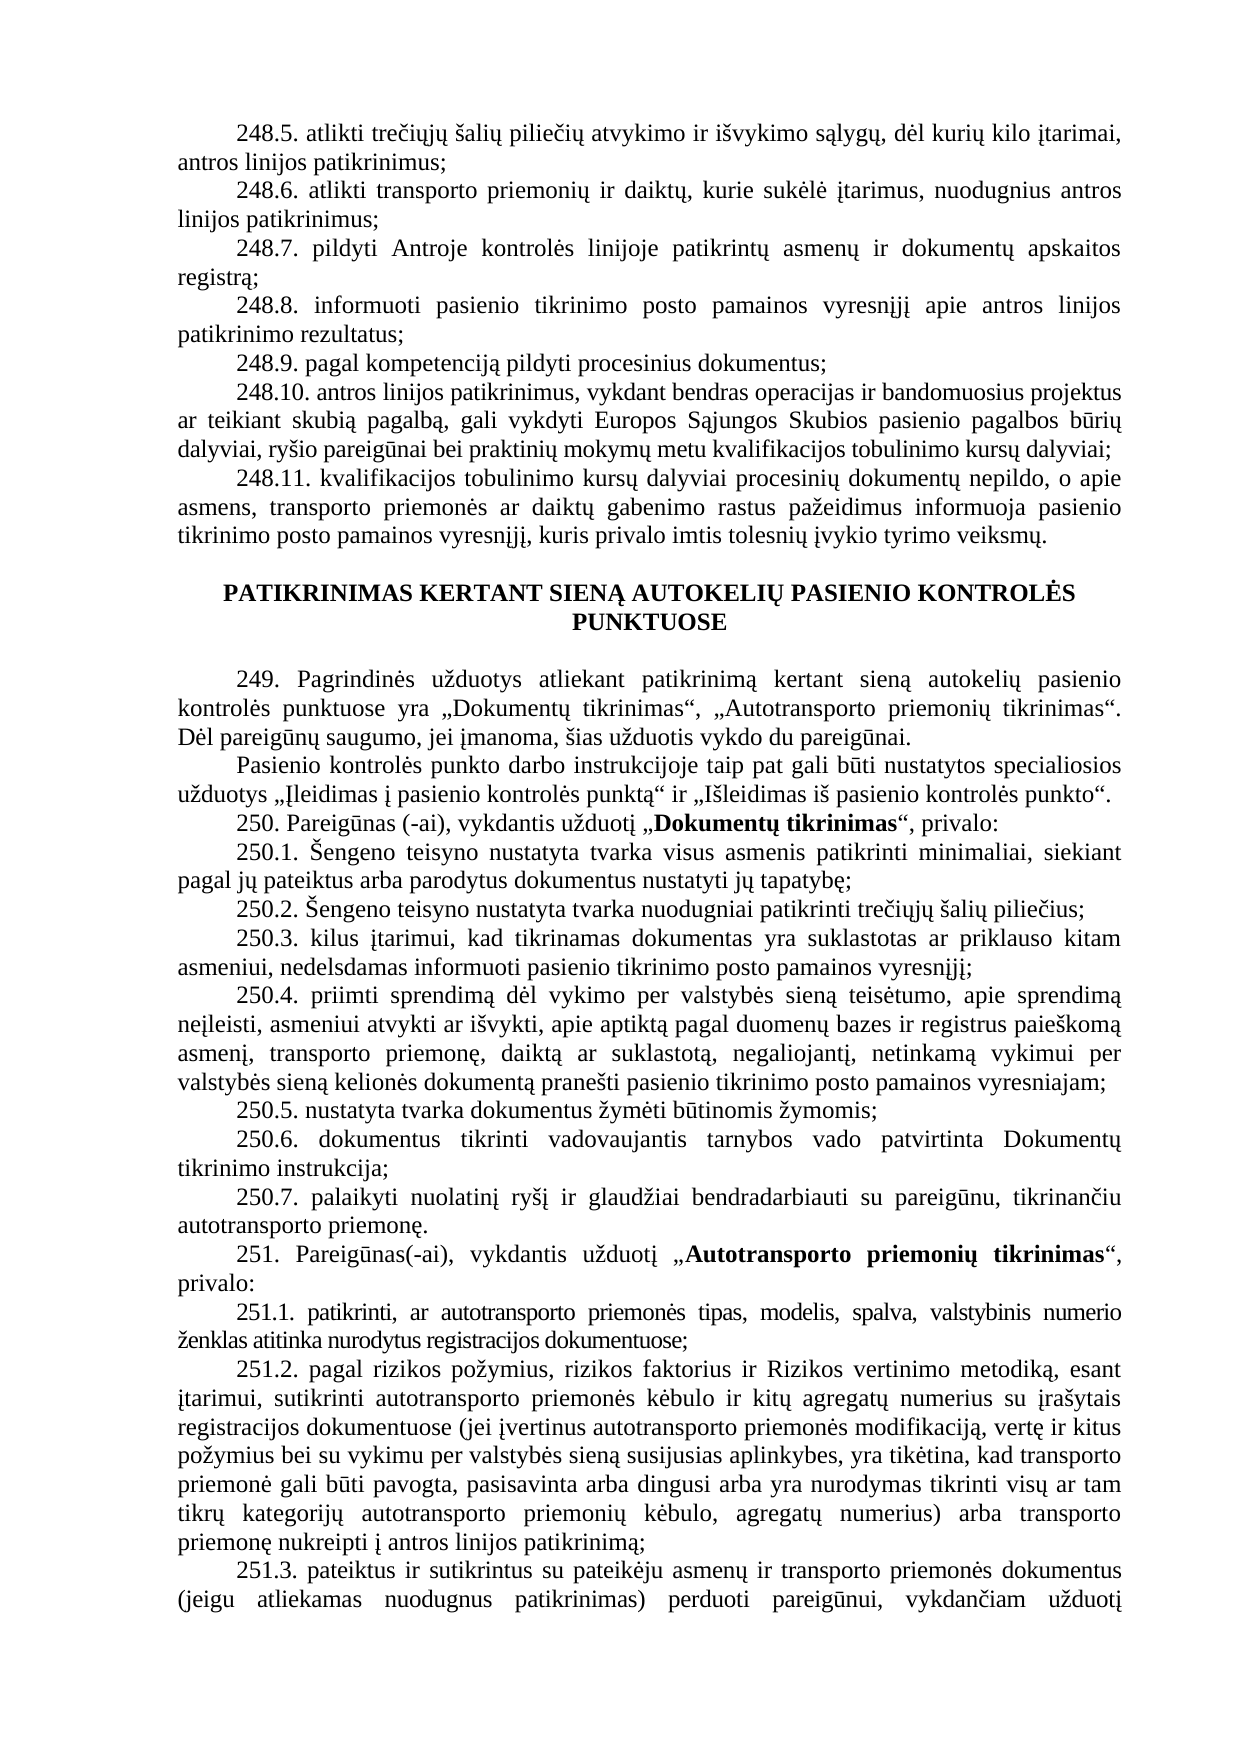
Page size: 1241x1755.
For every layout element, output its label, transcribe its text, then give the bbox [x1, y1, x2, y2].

text 250.5. nustatyta tvarka dokumentus žymėti būtinomis žymomis; [177, 1096, 1122, 1124]
text Pasienio kontrolės punkto darbo instrukcijoje taip pat gali būti nustatytos specialiosios užduotys „Įleidimas į pasienio kontrolės punktą“ ir „Išleidimas iš pasienio kontrolės punkto“. [177, 751, 1122, 808]
text 248.9. pagal kompetenciją pildyti procesinius dokumentus; [177, 348, 1122, 377]
text 248.5. atlikti trečiųjų šalių piliečių atvykimo ir išvykimo sąlygų, dėl kurių kilo įtarimai, antros linijos patikrinimus; [177, 118, 1122, 176]
text 250.2. Šengeno teisyno nustatyta tvarka nuodugniai patikrinti trečiųjų šalių piliečius; [177, 894, 1122, 923]
text PATIKRINIMAS KERTANT SIENĄ AUTOKELIŲ PASIENIO KONTROLĖS PUNKTUOSE [177, 578, 1122, 636]
text 248.6. atlikti transporto priemonių ir daiktų, kurie sukėlė įtarimus, nuodugnius antros linijos patikrinimus; [177, 176, 1122, 233]
text 251.2. pagal rizikos požymius, rizikos faktorius ir Rizikos vertinimo metodiką, esant įtarimui, sutikrinti autotransporto priemonės kėbulo ir kitų agregatų numerius su įrašytais registracijos dokumentuose (jei įvertinus autotransporto priemonės modifikaciją, vertę ir kitus požymius bei su vykimu per valstybės sieną susijusias aplinkybes, yra tikėtina, kad transporto priemonė gali būti pavogta, pasisavinta arba dingusi arba yra nurodymas tikrinti visų ar tam tikrų kategorijų autotransporto priemonių kėbulo, agregatų numerius) arba transporto priemonę nukreipti į antros linijos patikrinimą; [177, 1354, 1122, 1556]
text 250.3. kilus įtarimui, kad tikrinamas dokumentas yra suklastotas ar priklauso kitam asmeniui, nedelsdamas informuoti pasienio tikrinimo posto pamainos vyresnįjį; [177, 923, 1122, 981]
text 250.7. palaikyti nuolatinį ryšį ir glaudžiai bendradarbiauti su pareigūnu, tikrinančiu autotransporto priemonę. [177, 1182, 1122, 1239]
text 248.11. kvalifikacijos tobulinimo kursų dalyviai procesinių dokumentų nepildo, o apie asmens, transporto priemonės ar daiktų gabenimo rastus pažeidimus informuoja pasienio tikrinimo posto pamainos vyresnįjį, kuris privalo imtis tolesnių įvykio tyrimo veiksmų. [177, 463, 1122, 549]
text 250.6. dokumentus tikrinti vadovaujantis tarnybos vado patvirtinta Dokumentų tikrinimo instrukcija; [177, 1124, 1122, 1182]
text 251. Pareigūnas(-ai), vykdantis užduotį „Autotransporto priemonių tikrinimas“, privalo: [177, 1239, 1122, 1297]
text 249. Pagrindinės užduotys atliekant patikrinimą kertant sieną autokelių pasienio kontrolės punktuose yra „Dokumentų tikrinimas“, „Autotransporto priemonių tikrinimas“. Dėl pareigūnų saugumo, jei įmanoma, šias užduotis vykdo du pareigūnai. [177, 664, 1122, 751]
text 248.8. informuoti pasienio tikrinimo posto pamainos vyresnįjį apie antros linijos patikrinimo rezultatus; [177, 291, 1122, 348]
text 250.4. priimti sprendimą dėl vykimo per valstybės sieną teisėtumo, apie sprendimą neįleisti, asmeniui atvykti ar išvykti, apie aptiktą pagal duomenų bazes ir registrus paieškomą asmenį, transporto priemonę, daiktą ar suklastotą, negaliojantį, netinkamą vykimui per valstybės sieną kelionės dokumentą pranešti pasienio tikrinimo posto pamainos vyresniajam; [177, 981, 1122, 1096]
text 248.10. antros linijos patikrinimus, vykdant bendras operacijas ir bandomuosius projektus ar teikiant skubią pagalbą, gali vykdyti Europos Sąjungos Skubios pasienio pagalbos būrių dalyviai, ryšio pareigūnai bei praktinių mokymų metu kvalifikacijos tobulinimo kursų dalyviai; [177, 377, 1122, 463]
text 250. Pareigūnas (-ai), vykdantis užduotį „Dokumentų tikrinimas“, privalo: [177, 808, 1122, 837]
text 250.1. Šengeno teisyno nustatyta tvarka visus asmenis patikrinti minimaliai, siekiant pagal jų pateiktus arba parodytus dokumentus nustatyti jų tapatybę; [177, 837, 1122, 894]
text 251.1. patikrinti, ar autotransporto priemonės tipas, modelis, spalva, valstybinis numerio ženklas atitinka nurodytus registracijos dokumentuose; [177, 1297, 1122, 1354]
text 251.3. pateiktus ir sutikrintus su pateikėju asmenų ir transporto priemonės dokumentus (jeigu atliekamas nuodugnus patikrinimas) perduoti pareigūnui, vykdančiam užduotį [177, 1556, 1122, 1613]
text 248.7. pildyti Antroje kontrolės linijoje patikrintų asmenų ir dokumentų apskaitos registrą; [177, 233, 1122, 291]
